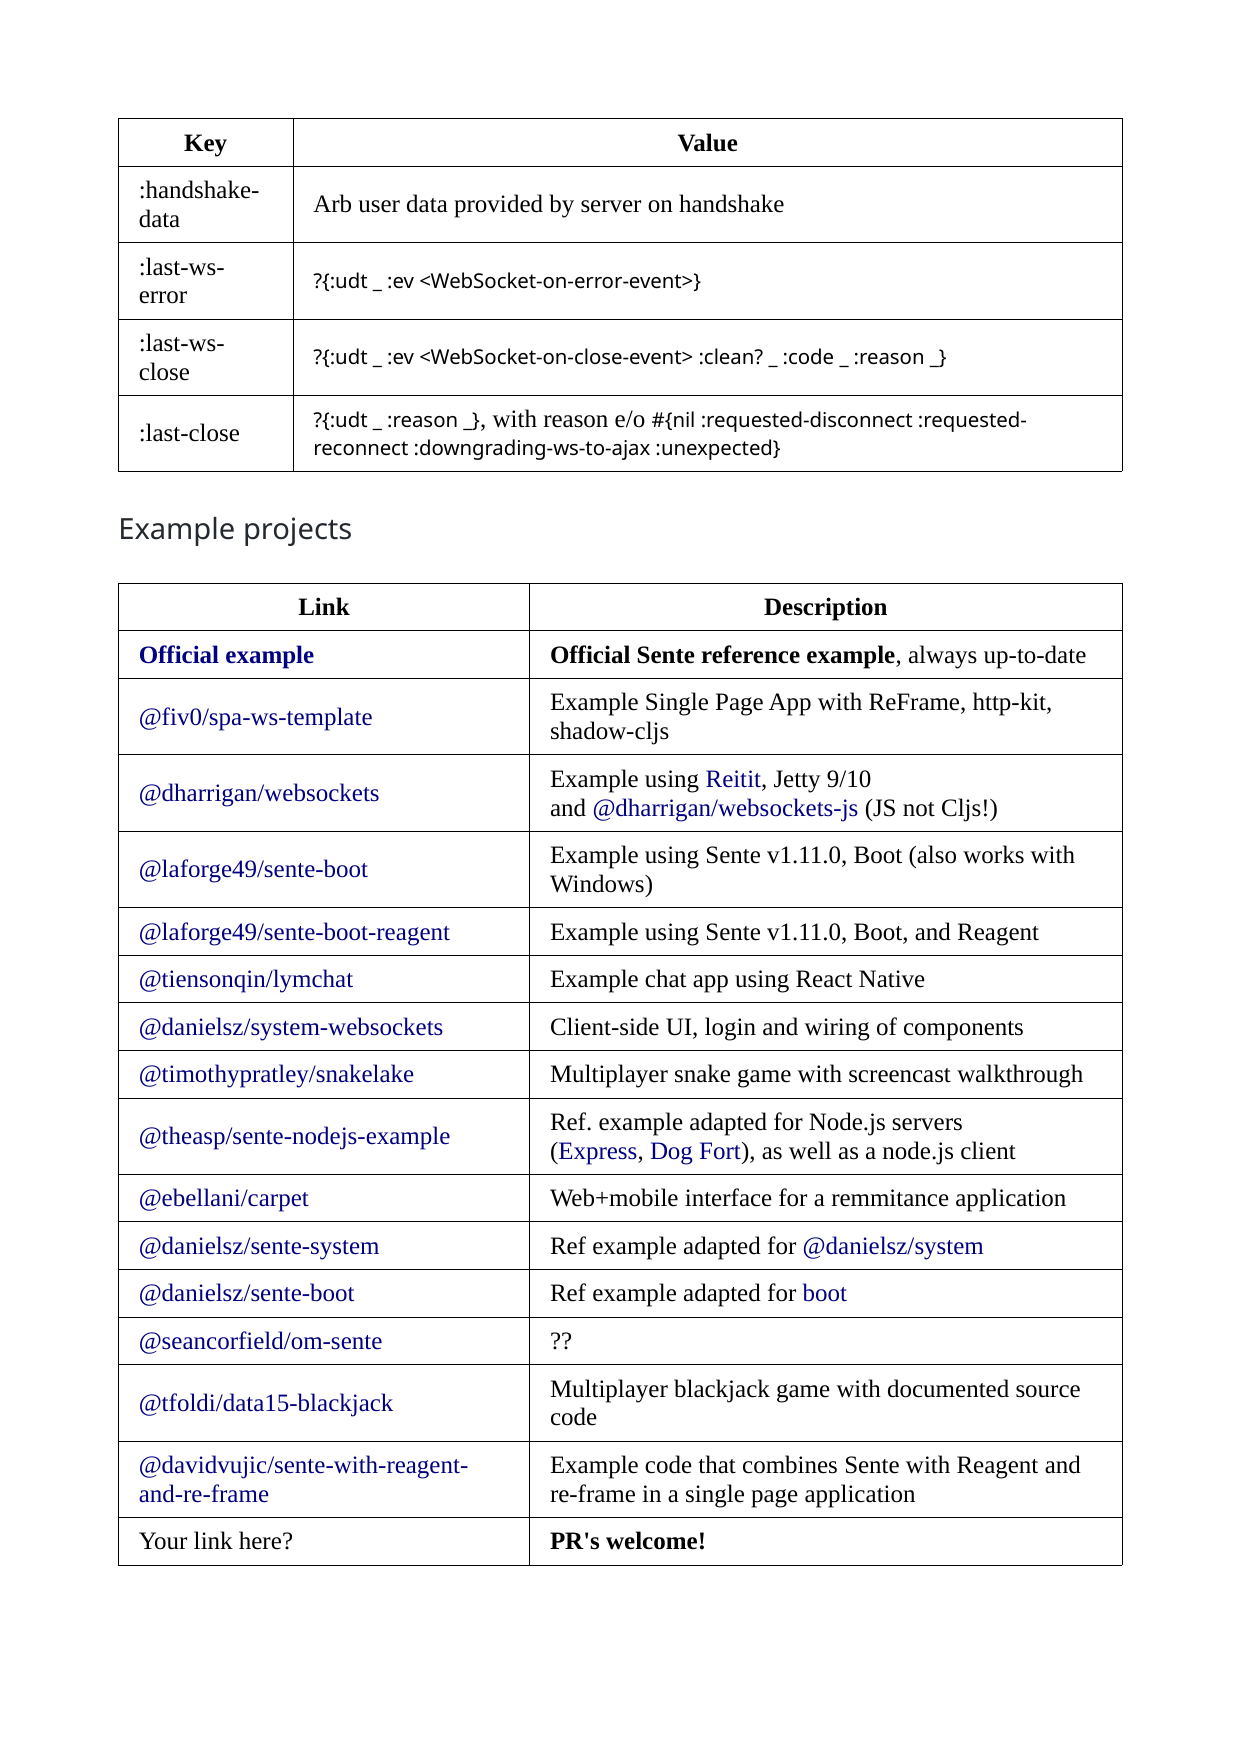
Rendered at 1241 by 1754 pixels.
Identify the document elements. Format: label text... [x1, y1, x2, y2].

table_header Description [530, 584, 1122, 630]
table_cell @danielsz/system-websockets [119, 1003, 529, 1050]
table_cell Ref. example adapted for Node.js servers (Express, Dog Fort), as well as a node.js client [530, 1099, 1122, 1174]
table_cell Official example [119, 631, 529, 678]
table_cell @fiv0/spa-ws-template [119, 679, 529, 754]
table_cell @laforge49/sente-boot [119, 832, 529, 907]
table_cell :last-ws-error [119, 243, 293, 318]
table_cell @theasp/sente-nodejs-example [119, 1099, 529, 1174]
table_cell Multiplayer blackjack game with documented source code [530, 1365, 1122, 1441]
table_cell @danielsz/sente-system [119, 1222, 529, 1269]
table_cell @tiensonqin/lymchat [119, 956, 529, 1002]
table_header Key [119, 119, 293, 166]
table_cell @ebellani/carpet [119, 1175, 529, 1221]
table_cell :handshake-data [119, 167, 293, 242]
table_cell :last-ws-close [119, 320, 293, 395]
table_cell ?{:udt _ :ev <WebSocket-on-error-event>} [294, 243, 1122, 318]
table_cell Ref example adapted for @danielsz/system [530, 1222, 1122, 1269]
table_cell Multiplayer snake game with screencast walkthrough [530, 1051, 1122, 1097]
table_cell Example Single Page App with ReFrame, http-kit, shadow-cljs [530, 679, 1122, 754]
table_cell @dharrigan/websockets [119, 755, 529, 831]
table_cell Your link here? [119, 1518, 529, 1564]
table_cell Example using Reitit, Jetty 9/10 and @dharrigan/websockets-js (JS not Cljs!) [530, 755, 1122, 831]
table_cell Example chat app using React Native [530, 956, 1122, 1002]
table_cell Web+mobile interface for a remmitance application [530, 1175, 1122, 1221]
table_cell Example using Sente v1.11.0, Boot, and Reagent [530, 908, 1122, 955]
table_cell PR's welcome! [530, 1518, 1122, 1564]
table_header Link [119, 584, 529, 630]
table_cell Example code that combines Sente with Reagent and re-frame in a single page application [530, 1442, 1122, 1517]
table_header Value [294, 119, 1122, 166]
table_cell @timothypratley/snakelake [119, 1051, 529, 1097]
table_cell Client-side UI, login and wiring of components [530, 1003, 1122, 1050]
table_cell Official Sente reference example, always up-to-date [530, 631, 1122, 678]
table_cell @seancorfield/om-sente [119, 1318, 529, 1364]
table_cell ?{:udt _ :ev <WebSocket-on-close-event> :clean? _ :code _ :reason _} [294, 320, 1122, 395]
table_cell ?{:udt _ :reason _}, with reason e/o #{nil :requested-disconnect :requested-reconnect :downgrading-ws-to-ajax :unexpected} [294, 396, 1122, 471]
subtitle Example projects [118, 508, 1122, 548]
table_cell Arb user data provided by server on handshake [294, 167, 1122, 242]
table_cell :last-close [119, 396, 293, 471]
table_cell Example using Sente v1.11.0, Boot (also works with Windows) [530, 832, 1122, 907]
table_cell ?? [530, 1318, 1122, 1364]
table_cell @tfoldi/data15-blackjack [119, 1365, 529, 1441]
table_cell @danielsz/sente-boot [119, 1270, 529, 1317]
table_cell @davidvujic/sente-with-reagent-and-re-frame [119, 1442, 529, 1517]
table_cell Ref example adapted for boot [530, 1270, 1122, 1317]
table_cell @laforge49/sente-boot-reagent [119, 908, 529, 955]
